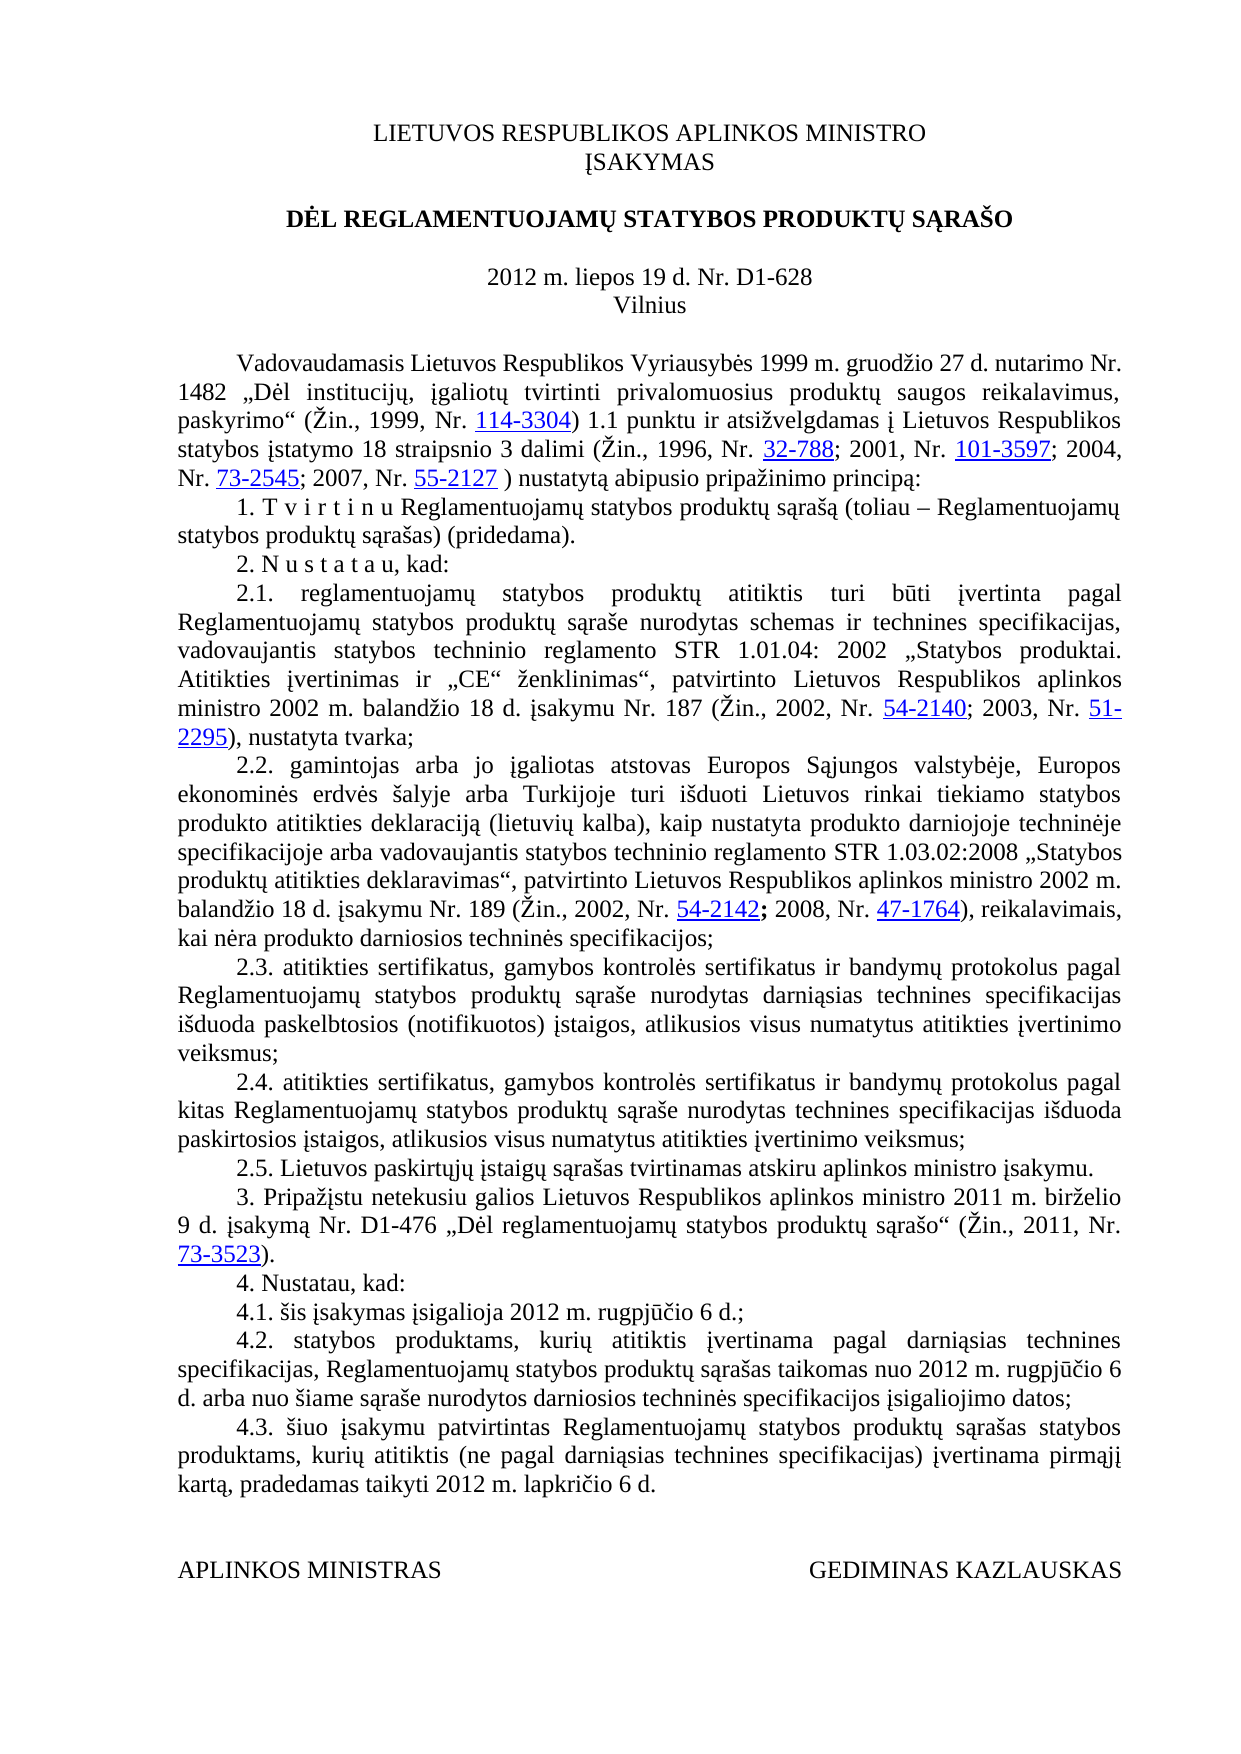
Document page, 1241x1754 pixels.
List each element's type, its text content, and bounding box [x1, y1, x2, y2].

text Vilnius [177, 291, 1122, 319]
text 2.2. gamintojas arba jo įgaliotas atstovas Europos Sąjungos valstybėje, Europos ekonominės erdvės šalyje arba Turkijoje turi išduoti Lietuvos rinkai tiekiamo statybos produkto atitikties deklaraciją (lietuvių kalba), kaip nustatyta produkto darniojoje techninėje specifikacijoje arba vadovaujantis statybos techninio reglamento STR 1.03.02:2008 „Statybos produktų atitikties deklaravimas“, patvirtinto Lietuvos Respublikos aplinkos ministro 2002 m. balandžio 18 d. įsakymu Nr. 189 (Žin., 2002, Nr. 54-2142; 2008, Nr. 47-1764), reikalavimais, kai nėra produkto darniosios techninės specifikacijos; [177, 751, 1122, 952]
text 2.1. reglamentuojamų statybos produktų atitiktis turi būti įvertinta pagal Reglamentuojamų statybos produktų sąraše nurodytas schemas ir technines specifikacijas, vadovaujantis statybos techninio reglamento STR 1.01.04: 2002 „Statybos produktai. Atitikties įvertinimas ir „CE“ ženklinimas“, patvirtinto Lietuvos Respublikos aplinkos ministro 2002 m. balandžio 18 d. įsakymu Nr. 187 (Žin., 2002, Nr. 54-2140; 2003, Nr. 51-2295), nustatyta tvarka; [177, 578, 1122, 751]
text 2. N u s t a t a u, kad: [177, 549, 1122, 578]
text 3. Pripažįstu netekusiu galios Lietuvos Respublikos aplinkos ministro 2011 m. birželio 9 d. įsakymą Nr. D1-476 „Dėl reglamentuojamų statybos produktų sąrašo“ (Žin., 2011, Nr. 73-3523). [177, 1182, 1122, 1268]
text 4.2. statybos produktams, kurių atitiktis įvertinama pagal darniąsias technines specifikacijas, Reglamentuojamų statybos produktų sąrašas taikomas nuo 2012 m. rugpjūčio 6 d. arba nuo šiame sąraše nurodytos darniosios techninės specifikacijos įsigaliojimo datos; [177, 1326, 1122, 1412]
text 4. Nustatau, kad: [177, 1268, 1122, 1297]
text LIETUVOS RESPUBLIKOS APLINKOS MINISTRO [177, 118, 1122, 147]
text 2.5. Lietuvos paskirtųjų įstaigų sąrašas tvirtinamas atskiru aplinkos ministro įsakymu. [177, 1153, 1122, 1182]
text 4.3. šiuo įsakymu patvirtintas Reglamentuojamų statybos produktų sąrašas statybos produktams, kurių atitiktis (ne pagal darniąsias technines specifikacijas) įvertinama pirmąjį kartą, pradedamas taikyti 2012 m. lapkričio 6 d. [177, 1412, 1122, 1498]
text 2.3. atitikties sertifikatus, gamybos kontrolės sertifikatus ir bandymų protokolus pagal Reglamentuojamų statybos produktų sąraše nurodytas darniąsias technines specifikacijas išduoda paskelbtosios (notifikuotos) įstaigos, atlikusios visus numatytus atitikties įvertinimo veiksmus; [177, 952, 1122, 1067]
text 4.1. šis įsakymas įsigalioja 2012 m. rugpjūčio 6 d.; [177, 1297, 1122, 1326]
text ĮSAKYMAS [177, 147, 1122, 176]
text 1. T v i r t i n u Reglamentuojamų statybos produktų sąrašą (toliau – Reglamentuojamų statybos produktų sąrašas) (pridedama). [177, 492, 1122, 549]
text Vadovaudamasis Lietuvos Respublikos Vyriausybės 1999 m. gruodžio 27 d. nutarimo Nr. 1482 „Dėl institucijų, įgaliotų tvirtinti privalomuosius produktų saugos reikalavimus, paskyrimo“ (Žin., 1999, Nr. 114-3304) 1.1 punktu ir atsižvelgdamas į Lietuvos Respublikos statybos įstatymo 18 straipsnio 3 dalimi (Žin., 1996, Nr. 32-788; 2001, Nr. 101-3597; 2004, Nr. 73-2545; 2007, Nr. 55-2127 ) nustatytą abipusio pripažinimo principą: [177, 348, 1122, 492]
text 2012 m. liepos 19 d. Nr. D1-628 [177, 262, 1122, 291]
text 2.4. atitikties sertifikatus, gamybos kontrolės sertifikatus ir bandymų protokolus pagal kitas Reglamentuojamų statybos produktų sąraše nurodytas technines specifikacijas išduoda paskirtosios įstaigos, atlikusios visus numatytus atitikties įvertinimo veiksmus; [177, 1067, 1122, 1153]
text Aplinkos ministras Gediminas Kazlauskas [177, 1556, 1122, 1584]
text DĖL REGLAMENTUOJAMŲ STATYBOS PRODUKTŲ SĄRAŠO [177, 204, 1122, 233]
